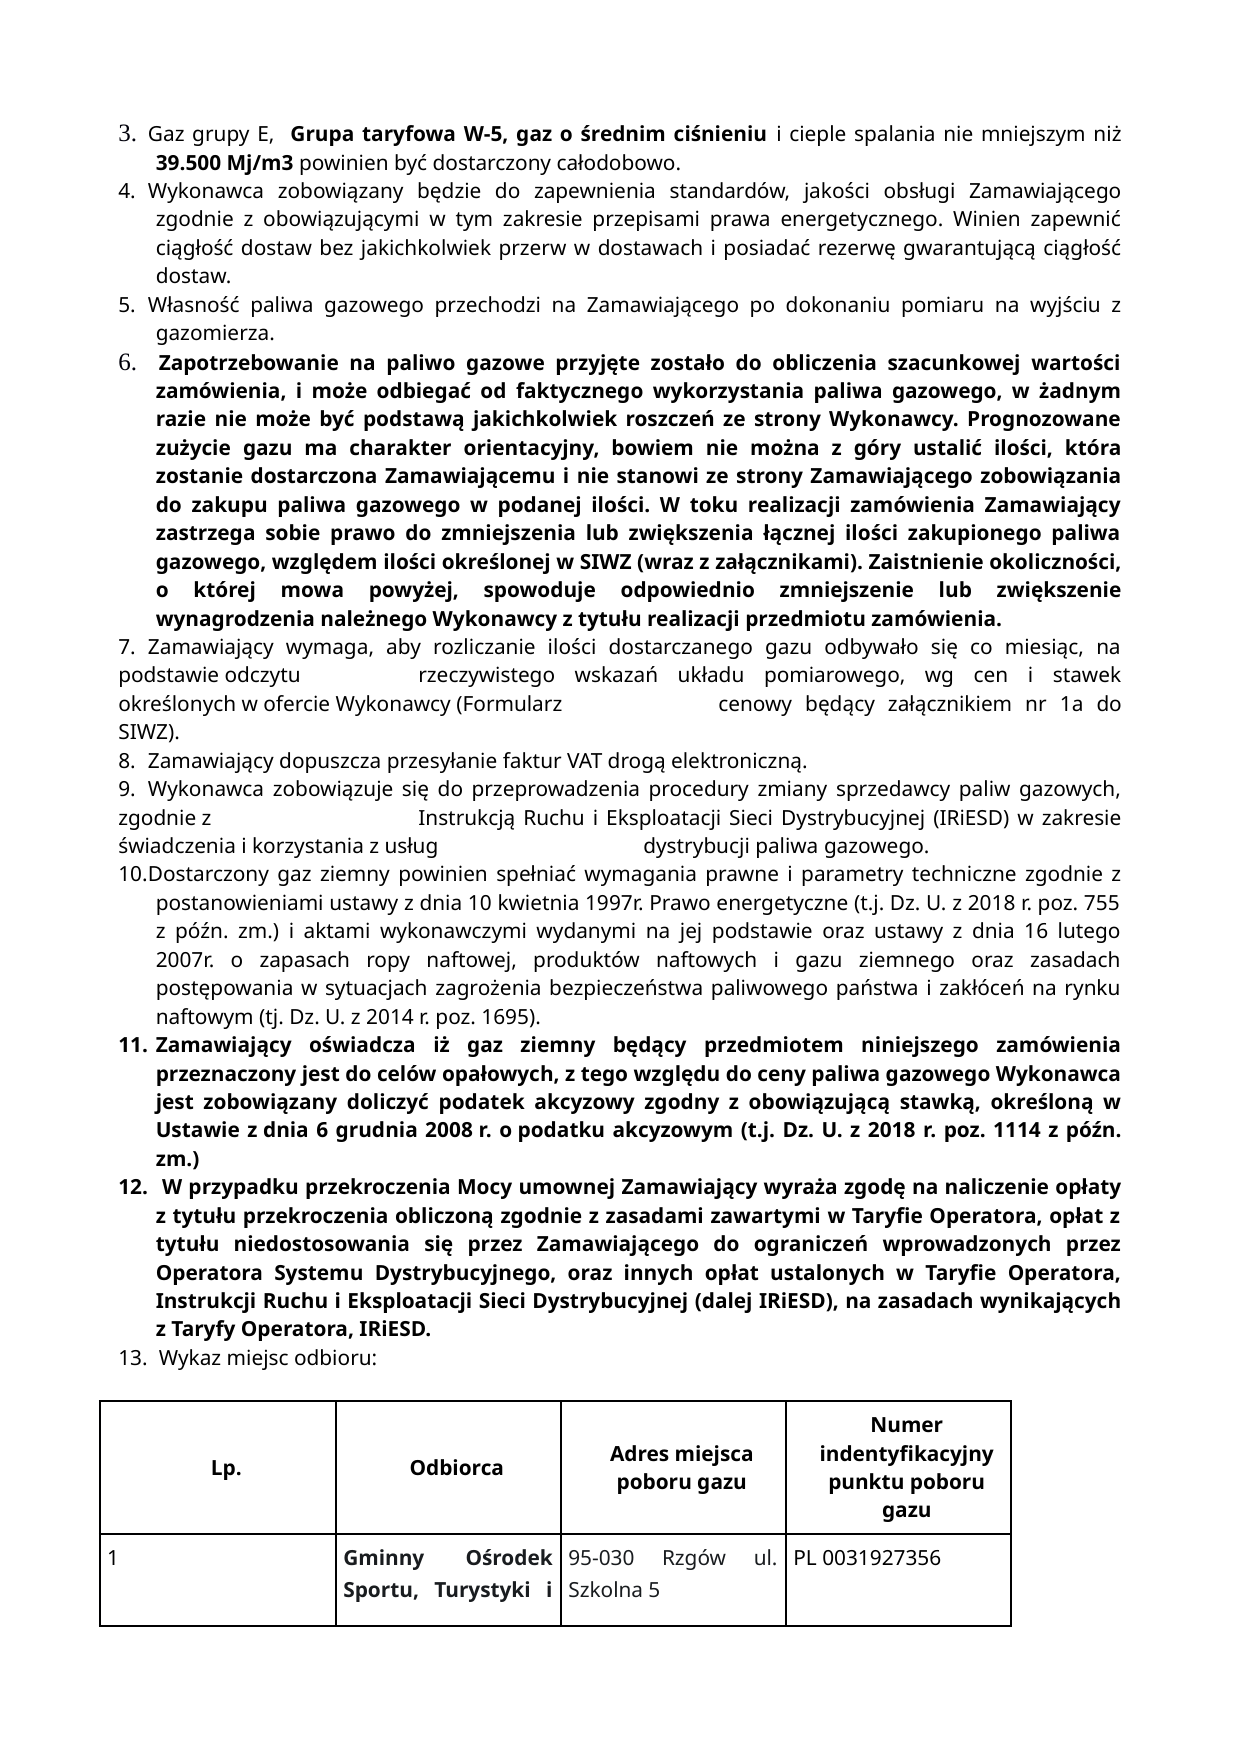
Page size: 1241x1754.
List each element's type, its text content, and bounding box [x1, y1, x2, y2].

table_header Adres miejsca poboru gazu [562, 1402, 785, 1532]
table_header Odbiorca [337, 1402, 560, 1532]
list Wykonawca zobowiązany będzie do zapewnienia standardów, jakości obsługi Zamawiającego zgodnie z obowiązującymi w tym zakresie przepisami prawa energetycznego. Winien zapewnić ciągłość dostaw bez jakichkolwiek przerw w dostawach i posiadać rezerwę gwarantującą ciągłość dostaw. [118, 176, 1122, 290]
list Gaz grupy E, Grupa taryfowa W-5, gaz o średnim ciśnieniu i cieple spalania nie mniejszym niż 39.500 Mj/m3 powinien być dostarczony całodobowo. [118, 118, 1122, 176]
table_cell PL 0031927356 [787, 1535, 1010, 1625]
table_cell Gminny Ośrodek Sportu, Turystyki i [337, 1535, 560, 1625]
table_cell 95-030 Rzgów ul. Szkolna 5 [562, 1535, 785, 1625]
list Własność paliwa gazowego przechodzi na Zamawiającego po dokonaniu pomiaru na wyjściu z gazomierza. [118, 290, 1122, 347]
text 9. Wykonawca zobowiązuje się do przeprowadzenia procedury zmiany sprzedawcy paliw gazowych, zgodnie z Instrukcją Ruchu i Eksploatacji Sieci Dystrybucyjnej (IRiESD) w zakresie świadczenia i korzystania z usług dystrybucji paliwa gazowego. [118, 774, 1122, 859]
list Zapotrzebowanie na paliwo gazowe przyjęte zostało do obliczenia szacunkowej wartości zamówienia, i może odbiegać od faktycznego wykorzystania paliwa gazowego, w żadnym razie nie może być podstawą jakichkolwiek roszczeń ze strony Wykonawcy. Prognozowane zużycie gazu ma charakter orientacyjny, bowiem nie można z góry ustalić ilości, która zostanie dostarczona Zamawiającemu i nie stanowi ze strony Zamawiającego zobowiązania do zakupu paliwa gazowego w podanej ilości. W toku realizacji zamówienia Zamawiający zastrzega sobie prawo do zmniejszenia lub zwiększenia łącznej ilości zakupionego paliwa gazowego, względem ilości określonej w SIWZ (wraz z załącznikami). Zaistnienie okoliczności, o której mowa powyżej, spowoduje odpowiednio zmniejszenie lub zwiększenie wynagrodzenia należnego Wykonawcy z tytułu realizacji przedmiotu zamówienia. [118, 347, 1122, 632]
table_cell 1 [101, 1535, 335, 1625]
list Wykaz miejsc odbioru: [118, 1343, 1122, 1371]
list Zamawiający oświadcza iż gaz ziemny będący przedmiotem niniejszego zamówienia przeznaczony jest do celów opałowych, z tego względu do ceny paliwa gazowego Wykonawca jest zobowiązany doliczyć podatek akcyzowy zgodny z obowiązującą stawką, określoną w Ustawie z dnia 6 grudnia 2008 r. o podatku akcyzowym (t.j. Dz. U. z 2018 r. poz. 1114 z późn. zm.) [118, 1030, 1122, 1172]
list W przypadku przekroczenia Mocy umownej Zamawiający wyraża zgodę na naliczenie opłaty z tytułu przekroczenia obliczoną zgodnie z zasadami zawartymi w Taryfie Operatora, opłat z tytułu niedostosowania się przez Zamawiającego do ograniczeń wprowadzonych przez Operatora Systemu Dystrybucyjnego, oraz innych opłat ustalonych w Taryfie Operatora, Instrukcji Ruchu i Eksploatacji Sieci Dystrybucyjnej (dalej IRiESD), na zasadach wynikających z Taryfy Operatora, IRiESD. [118, 1172, 1122, 1343]
text 7. Zamawiający wymaga, aby rozliczanie ilości dostarczanego gazu odbywało się co miesiąc, na podstawie odczytu rzeczywistego wskazań układu pomiarowego, wg cen i stawek określonych w ofercie Wykonawcy (Formularz cenowy będący załącznikiem nr 1a do SIWZ). [118, 632, 1122, 746]
table_header Numer indentyfikacyjny punktu poboru gazu [787, 1402, 1010, 1532]
table_header Lp. [101, 1402, 335, 1532]
list Dostarczony gaz ziemny powinien spełniać wymagania prawne i parametry techniczne zgodnie z postanowieniami ustawy z dnia 10 kwietnia 1997r. Prawo energetyczne (t.j. Dz. U. z 2018 r. poz. 755 z późn. zm.) i aktami wykonawczymi wydanymi na jej podstawie oraz ustawy z dnia 16 lutego 2007r. o zapasach ropy naftowej, produktów naftowych i gazu ziemnego oraz zasadach postępowania w sytuacjach zagrożenia bezpieczeństwa paliwowego państwa i zakłóceń na rynku naftowym (tj. Dz. U. z 2014 r. poz. 1695). [118, 859, 1122, 1030]
text 8. Zamawiający dopuszcza przesyłanie faktur VAT drogą elektroniczną. [118, 746, 1122, 774]
